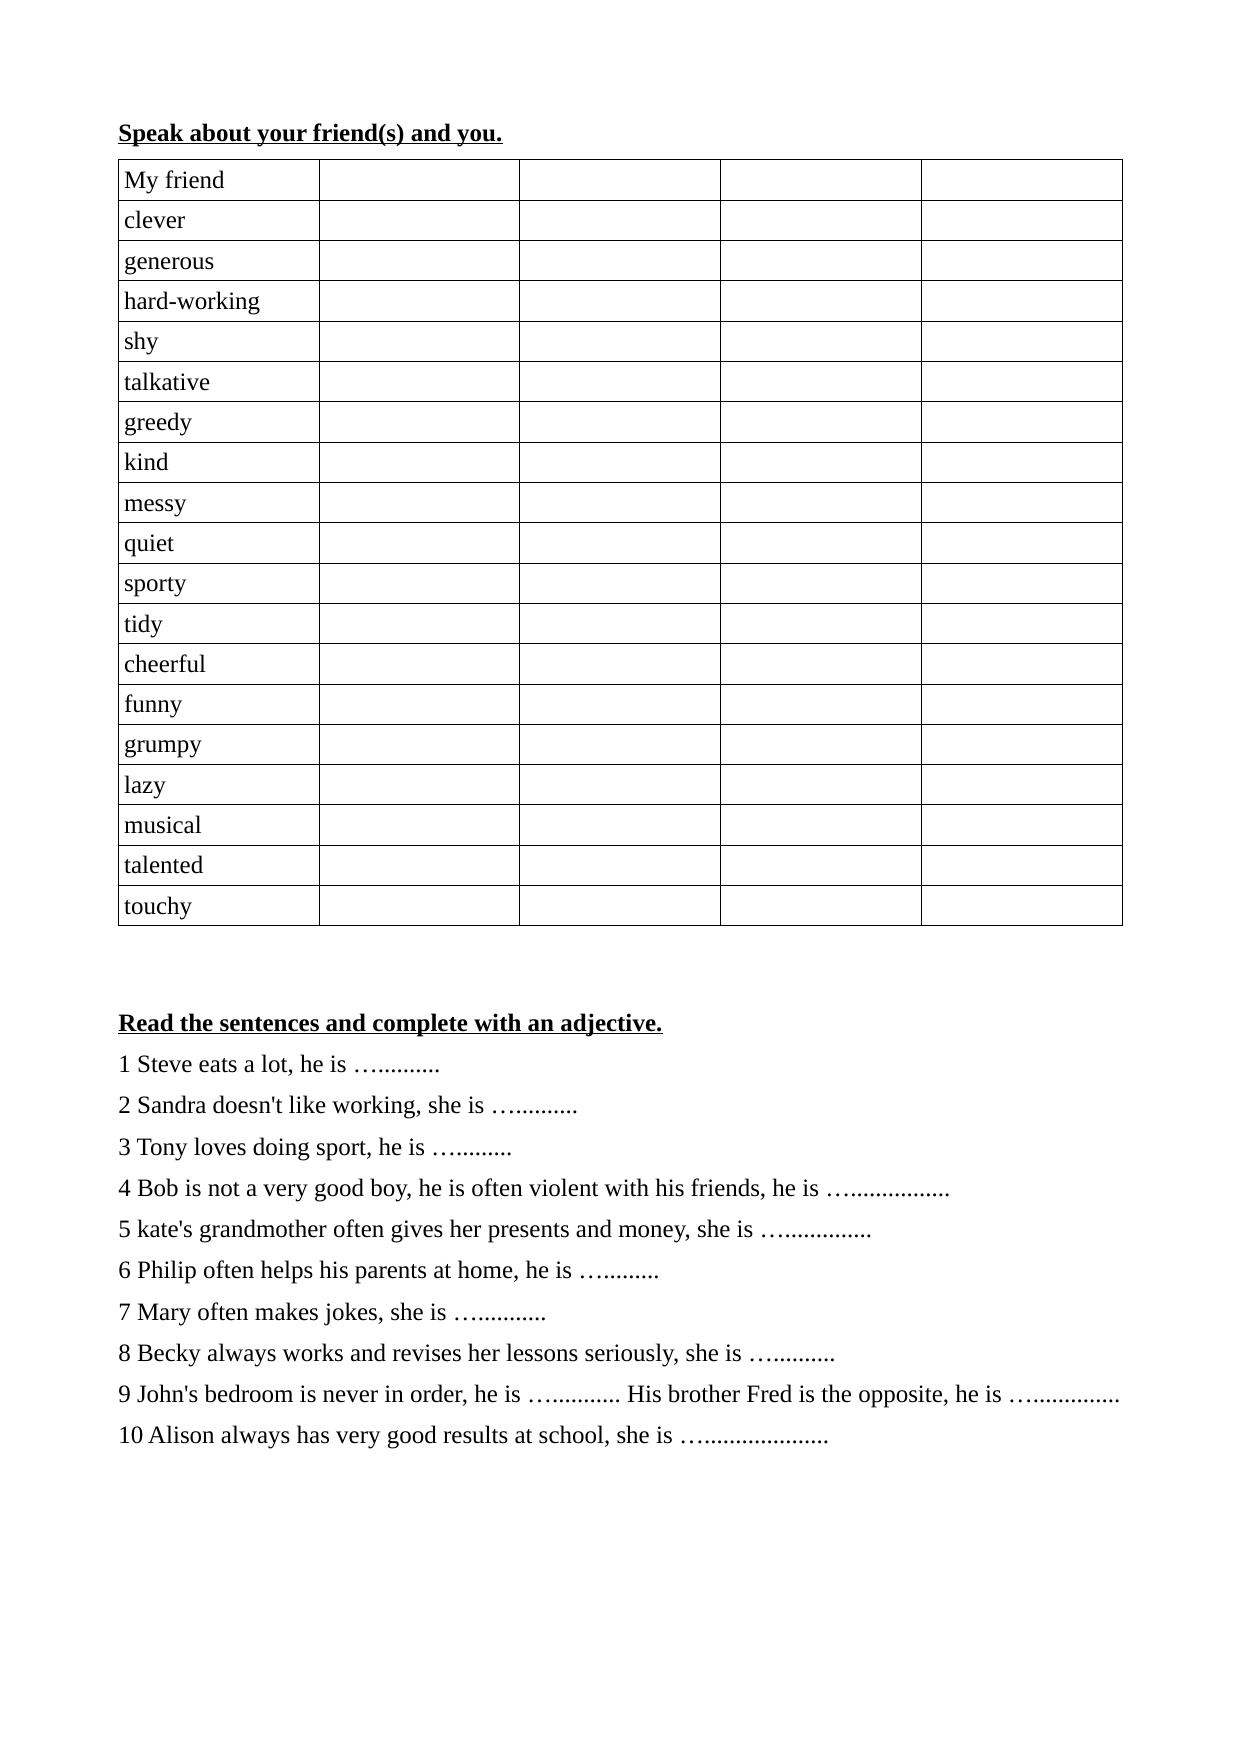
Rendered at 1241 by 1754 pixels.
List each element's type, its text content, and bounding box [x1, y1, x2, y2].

text 2 Sandra doesn't like working, she is ….......... [118, 1090, 1122, 1119]
table_cell [320, 886, 519, 925]
table_cell [922, 201, 1122, 240]
table_cell [721, 685, 921, 724]
table_cell [922, 564, 1122, 603]
table_cell [721, 523, 921, 562]
table_cell [922, 886, 1122, 925]
table_cell clever [119, 201, 319, 240]
table_cell [721, 846, 921, 885]
table_cell [520, 402, 720, 442]
text 5 kate's grandmother often gives her presents and money, she is ….............. [118, 1214, 1122, 1243]
table_cell [320, 241, 519, 280]
table_cell touchy [119, 886, 319, 925]
text 9 John's bedroom is never in order, he is …........... His brother Fred is the opposite, he is ….............. [118, 1379, 1122, 1408]
table_cell [520, 846, 720, 885]
table_cell [520, 564, 720, 603]
table_cell [721, 604, 921, 643]
table_cell [922, 322, 1122, 361]
table_cell [922, 362, 1122, 401]
table_cell [721, 443, 921, 482]
table_cell [520, 644, 720, 683]
table_cell cheerful [119, 644, 319, 683]
table_cell [320, 846, 519, 885]
table_cell [320, 402, 519, 442]
table_header My friend [119, 160, 319, 200]
table_cell [520, 523, 720, 562]
table_cell [320, 765, 519, 804]
table_cell [922, 443, 1122, 482]
table_header [320, 160, 519, 200]
table_cell [922, 725, 1122, 764]
table_cell hard-working [119, 281, 319, 321]
table_cell [320, 564, 519, 603]
table_cell [721, 402, 921, 442]
table_cell [320, 644, 519, 683]
table_cell [922, 685, 1122, 724]
table_cell [320, 805, 519, 845]
table_cell [520, 685, 720, 724]
table_cell [520, 765, 720, 804]
table_cell [520, 725, 720, 764]
table_cell [922, 281, 1122, 321]
table_cell [320, 443, 519, 482]
table_cell generous [119, 241, 319, 280]
table_cell [520, 443, 720, 482]
table_cell [520, 604, 720, 643]
text 7 Mary often makes jokes, she is …........... [118, 1297, 1122, 1325]
table_cell [520, 322, 720, 361]
table_cell talented [119, 846, 319, 885]
table_cell [721, 564, 921, 603]
text 4 Bob is not a very good boy, he is often violent with his friends, he is …................ [118, 1173, 1122, 1202]
text 6 Philip often helps his parents at home, he is …......... [118, 1255, 1122, 1284]
table_cell [520, 281, 720, 321]
table_cell [721, 201, 921, 240]
table_cell funny [119, 685, 319, 724]
table_header [520, 160, 720, 200]
text Read the sentences and complete with an adjective. [118, 1008, 1122, 1037]
table_cell [721, 362, 921, 401]
table_cell [320, 483, 519, 522]
table_cell [520, 201, 720, 240]
table_cell kind [119, 443, 319, 482]
table_cell [320, 201, 519, 240]
table_cell [922, 846, 1122, 885]
table_cell [922, 765, 1122, 804]
table_header [721, 160, 921, 200]
table_cell messy [119, 483, 319, 522]
table_cell shy [119, 322, 319, 361]
table_cell [922, 483, 1122, 522]
text Speak about your friend(s) and you. [118, 118, 1122, 147]
table_cell [721, 644, 921, 683]
table_cell [320, 523, 519, 562]
table_cell sporty [119, 564, 319, 603]
table_cell [520, 886, 720, 925]
table_cell [721, 322, 921, 361]
table_cell [320, 281, 519, 321]
table_cell quiet [119, 523, 319, 562]
table_cell [922, 805, 1122, 845]
table_cell [922, 241, 1122, 280]
text 10 Alison always has very good results at school, she is ….................... [118, 1420, 1122, 1449]
table_cell [320, 604, 519, 643]
table_cell [721, 725, 921, 764]
table_cell [721, 805, 921, 845]
table_cell talkative [119, 362, 319, 401]
table_cell lazy [119, 765, 319, 804]
table_cell [721, 765, 921, 804]
text 1 Steve eats a lot, he is ….......... [118, 1049, 1122, 1078]
table_cell [922, 604, 1122, 643]
table_cell [721, 886, 921, 925]
table_cell [721, 281, 921, 321]
table_cell [922, 402, 1122, 442]
table_cell [320, 725, 519, 764]
table_cell [520, 241, 720, 280]
table_cell [922, 644, 1122, 683]
table_cell [320, 322, 519, 361]
text 8 Becky always works and revises her lessons seriously, she is ….......... [118, 1338, 1122, 1367]
table_cell [520, 362, 720, 401]
table_cell [721, 483, 921, 522]
table_cell [520, 483, 720, 522]
table_cell grumpy [119, 725, 319, 764]
text 3 Tony loves doing sport, he is …......... [118, 1132, 1122, 1160]
table_cell [721, 241, 921, 280]
table_header [922, 160, 1122, 200]
table_cell greedy [119, 402, 319, 442]
table_cell [922, 523, 1122, 562]
table_cell [320, 685, 519, 724]
table_cell musical [119, 805, 319, 845]
table_cell tidy [119, 604, 319, 643]
table_cell [320, 362, 519, 401]
table_cell [520, 805, 720, 845]
